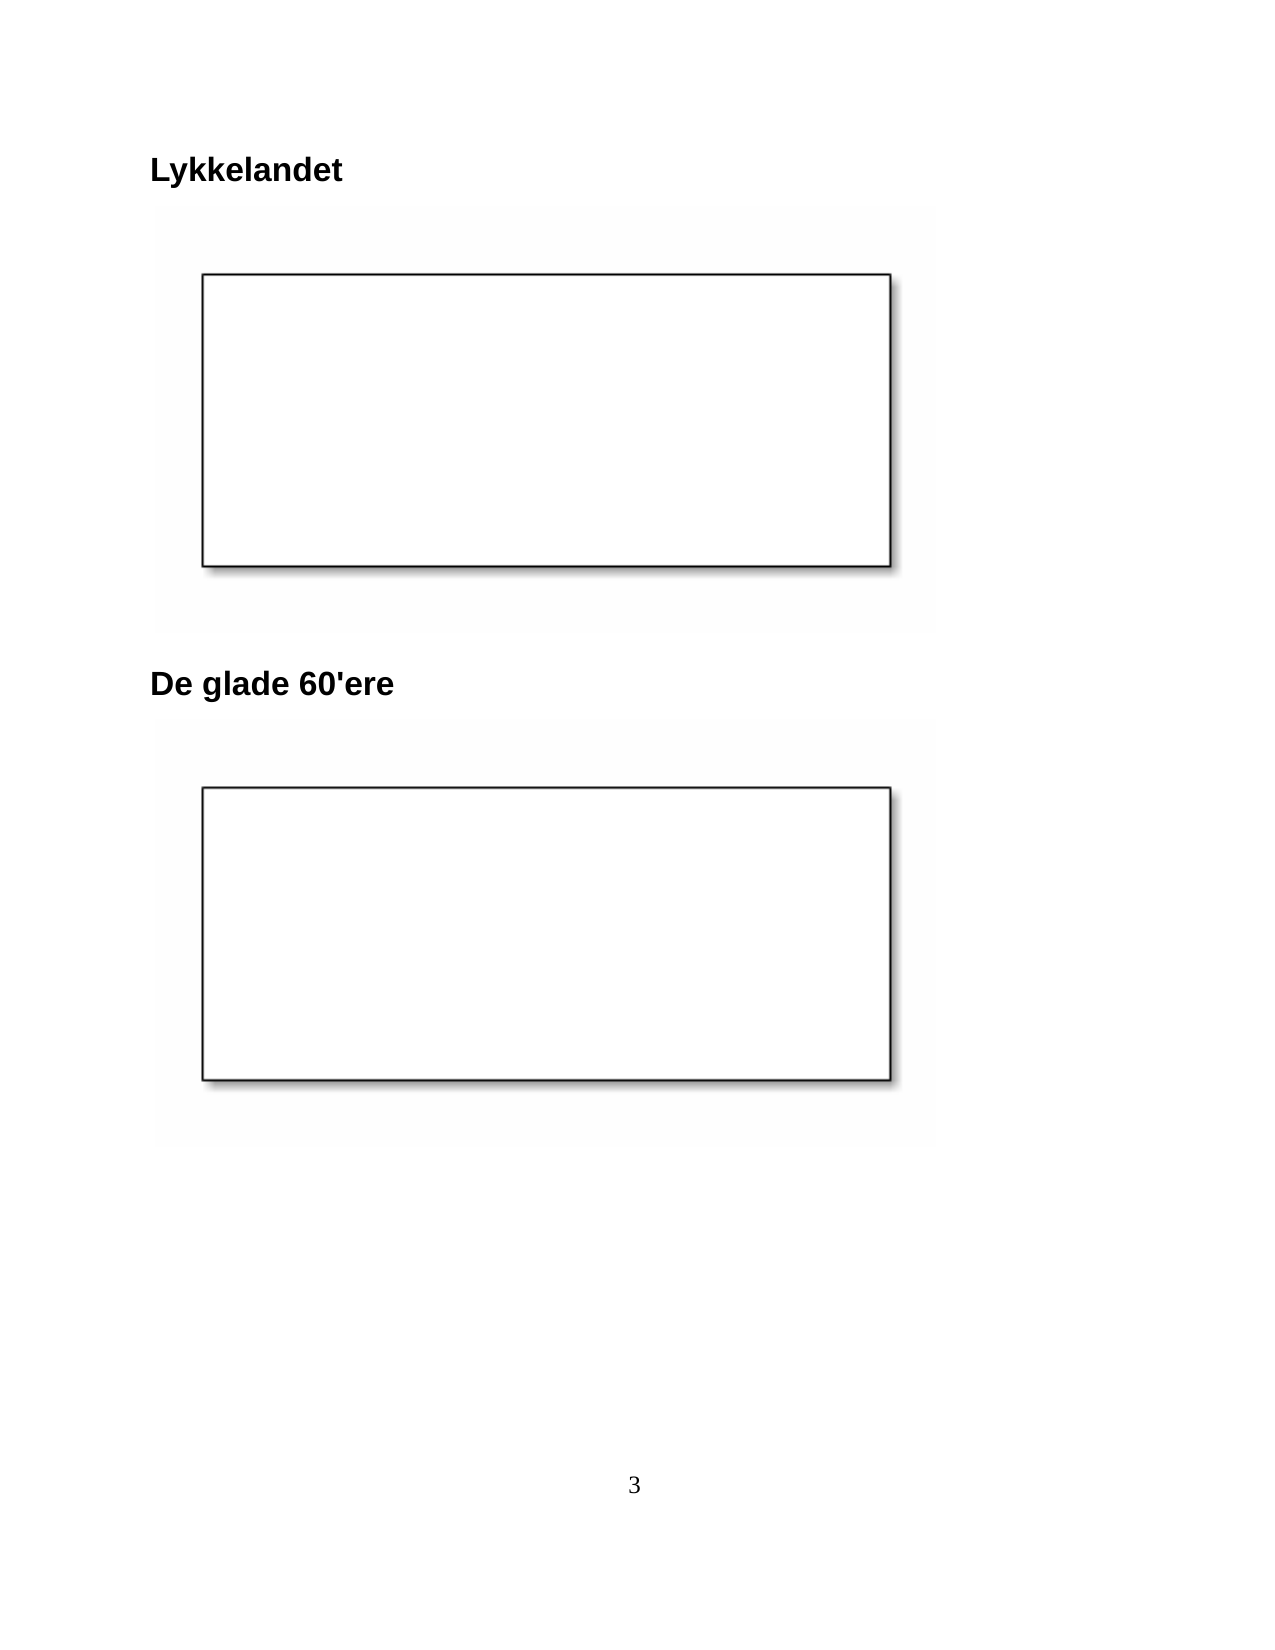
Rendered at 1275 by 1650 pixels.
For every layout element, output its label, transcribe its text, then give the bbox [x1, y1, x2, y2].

subtitle De glade 60'ere [150, 664, 1125, 702]
picture [150, 201, 942, 639]
subtitle Lykkelandet [150, 150, 1125, 189]
picture [150, 714, 942, 1153]
